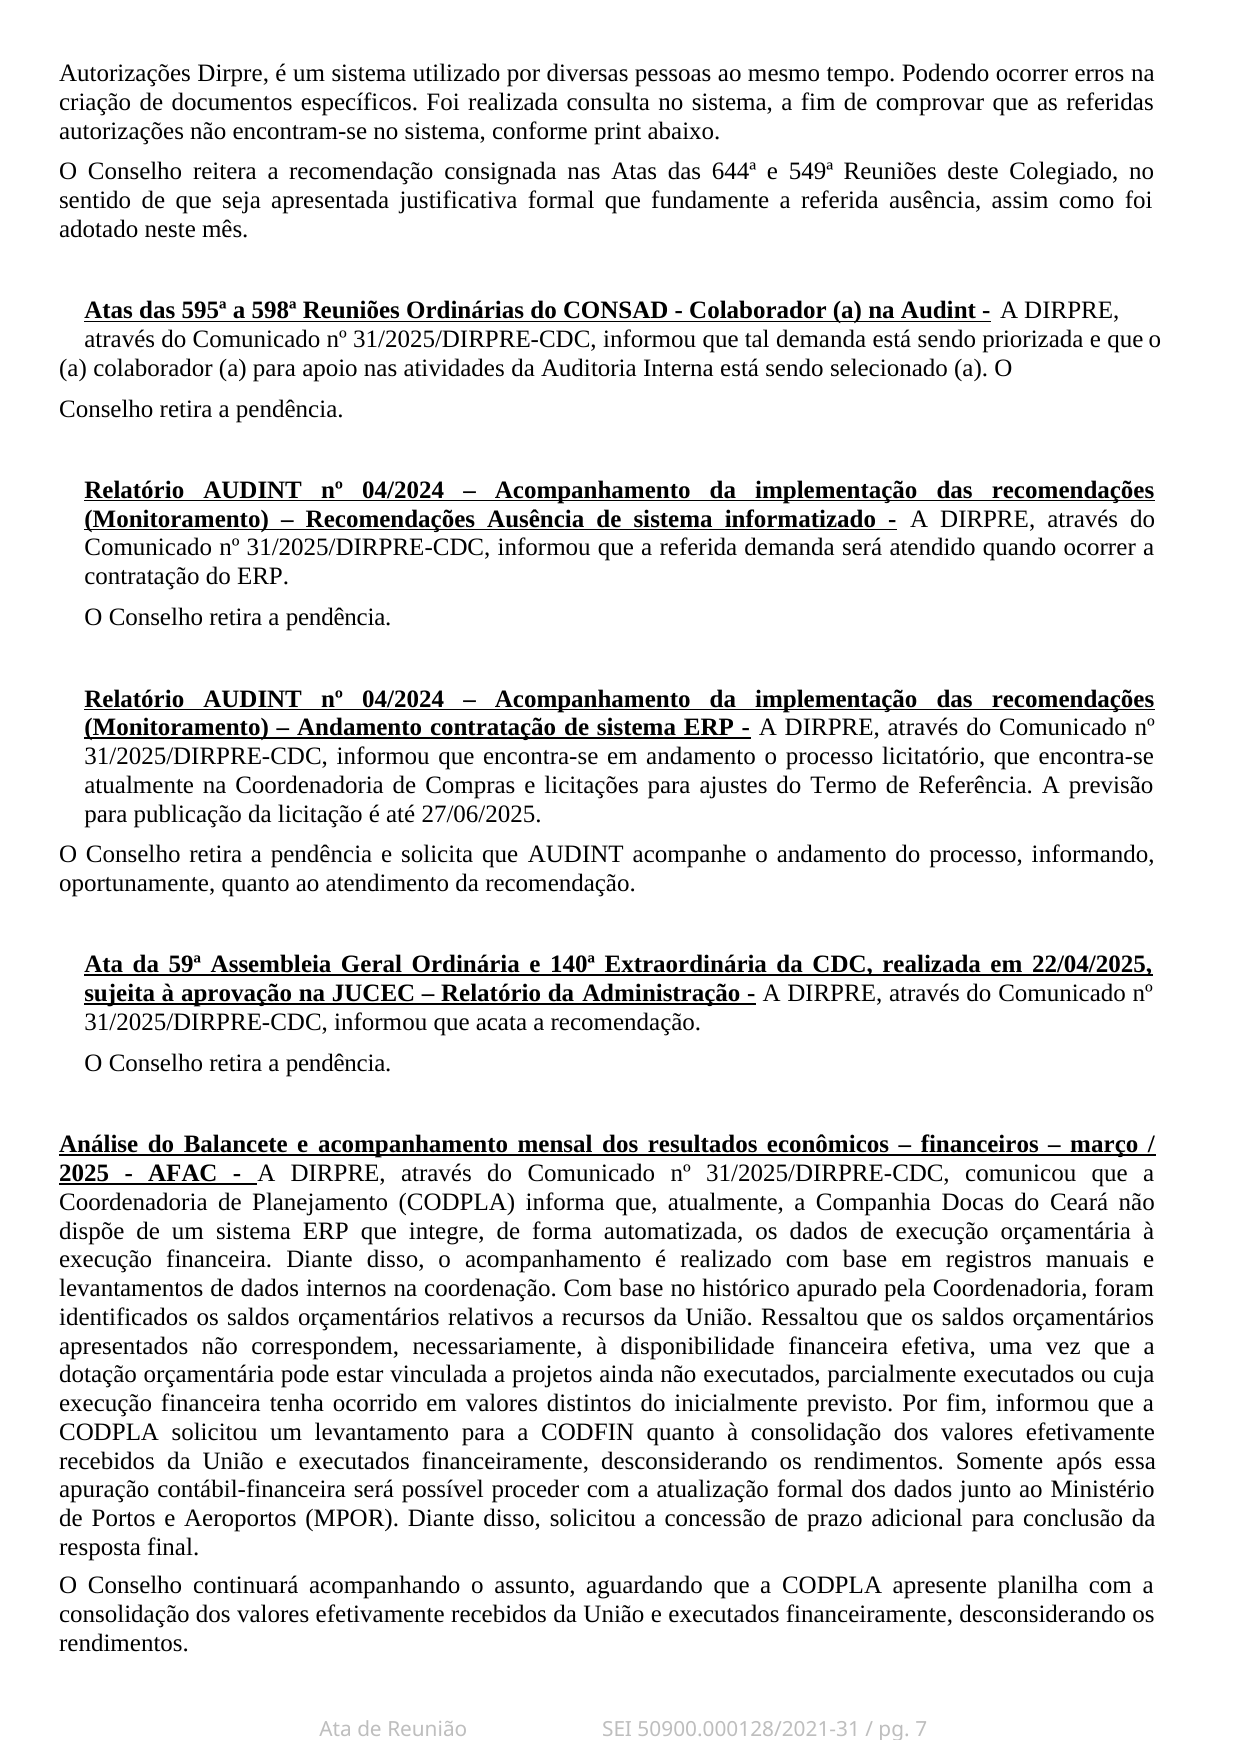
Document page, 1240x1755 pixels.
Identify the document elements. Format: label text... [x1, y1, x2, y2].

text Relatório AUDINT nº 04/2024 – Acompanhamento da implementação das recomendações [84, 684, 1155, 709]
text O Conselho continuará acompanhando o assunto, aguardando que a CODPLA apresente planilha com a consolidação dos valores efetivamente recebidos da União e executados financeiramente, desconsiderando os rendimentos. [59, 1571, 1155, 1657]
text Relatório AUDINT nº 04/2024 – Acompanhamento da implementação das recomendações [84, 475, 1155, 500]
text Atas das 595ª a 598ª Reuniões Ordinárias do CONSAD - Colaborador (a) na Audint - A DIRPRE, através do Comunicado nº 31/2025/DIRPRE-CDC, informou que tal demanda está sendo priorizada e que o [84, 296, 1181, 353]
text O Conselho retira a pendência e solicita que AUDINT acompanhe o andamento do processo, informando, oportunamente, quanto ao atendimento da recomendação. [59, 839, 1155, 896]
text 2025 - AFAC - A DIRPRE, através do Comunicado nº 31/2025/DIRPRE-CDC, comunicou que a Coordenadoria de Planejamento (CODPLA) informa que, atualmente, a Companhia Docas do Ceará não dispõe de um sistema ERP que integre, de forma automatizada, os dados de execução orçamentária à execução financeira. Diante disso, o acompanhamento é realizado com base em registros manuais e levantamentos de dados internos na coordenação. Com base no histórico apurado pela Coordenadoria, foram identificados os saldos orçamentários relativos a recursos da União. Ressaltou que os saldos orçamentários apresentados não correspondem, necessariamente, à disponibilidade financeira efetiva, uma vez que a dotação orçamentária pode estar vinculada a projetos ainda não executados, parcialmente executados ou cuja execução financeira tenha ocorrido em valores distintos do inicialmente previsto. Por fim, informou que a CODPLA solicitou um levantamento para a CODFIN quanto à consolidação dos valores efetivamente recebidos da União e executados financeiramente, desconsiderando os rendimentos. Somente após essa apuração contábil-financeira será possível proceder com a atualização formal dos dados junto ao Ministério de Portos e Aeroportos (MPOR). Diante disso, solicitou a concessão de prazo adicional para conclusão da resposta final. [59, 1156, 1156, 1561]
text Ata da 59ª Assembleia Geral Ordinária e 140ª Extraordinária da CDC, realizada em 22/04/2025, sujeita à aprovação na JUCEC – Relatório da Administração - A DIRPRE, através do Comunicado nº 31/2025/DIRPRE-CDC, informou que acata a recomendação. [84, 949, 1154, 1036]
text O Conselho retira a pendência. [84, 602, 1181, 630]
text Análise do Balancete e acompanhamento mensal dos resultados econômicos – financeiros – março / [59, 1129, 1156, 1154]
text O Conselho reitera a recomendação consignada nas Atas das 644ª e 549ª Reuniões deste Colegiado, no sentido de que seja apresentada justificativa formal que fundamente a referida ausência, assim como foi adotado neste mês. [59, 156, 1155, 243]
text (Monitoramento) – Andamento contratação de sistema ERP - A DIRPRE, através do Comunicado nº 31/2025/DIRPRE-CDC, informou que encontra-se em andamento o processo licitatório, que encontra-se atualmente na Coordenadoria de Compras e licitações para ajustes do Termo de Referência. A previsão para publicação da licitação é até 27/06/2025. [84, 710, 1155, 827]
text (a) colaborador (a) para apoio nas atividades da Auditoria Interna está sendo selecionado (a). O Conselho retira a pendência. [59, 353, 1018, 423]
text O Conselho retira a pendência. [84, 1048, 1181, 1076]
text Autorizações Dirpre, é um sistema utilizado por diversas pessoas ao mesmo tempo. Podendo ocorrer erros na criação de documentos específicos. Foi realizada consulta no sistema, a fim de comprovar que as referidas autorizações não encontram-se no sistema, conforme print abaixo. [59, 58, 1156, 144]
text (Monitoramento) – Recomendações Ausência de sistema informatizado - A DIRPRE, através do Comunicado nº 31/2025/DIRPRE-CDC, informou que a referida demanda será atendido quando ocorrer a contratação do ERP. [84, 501, 1155, 590]
